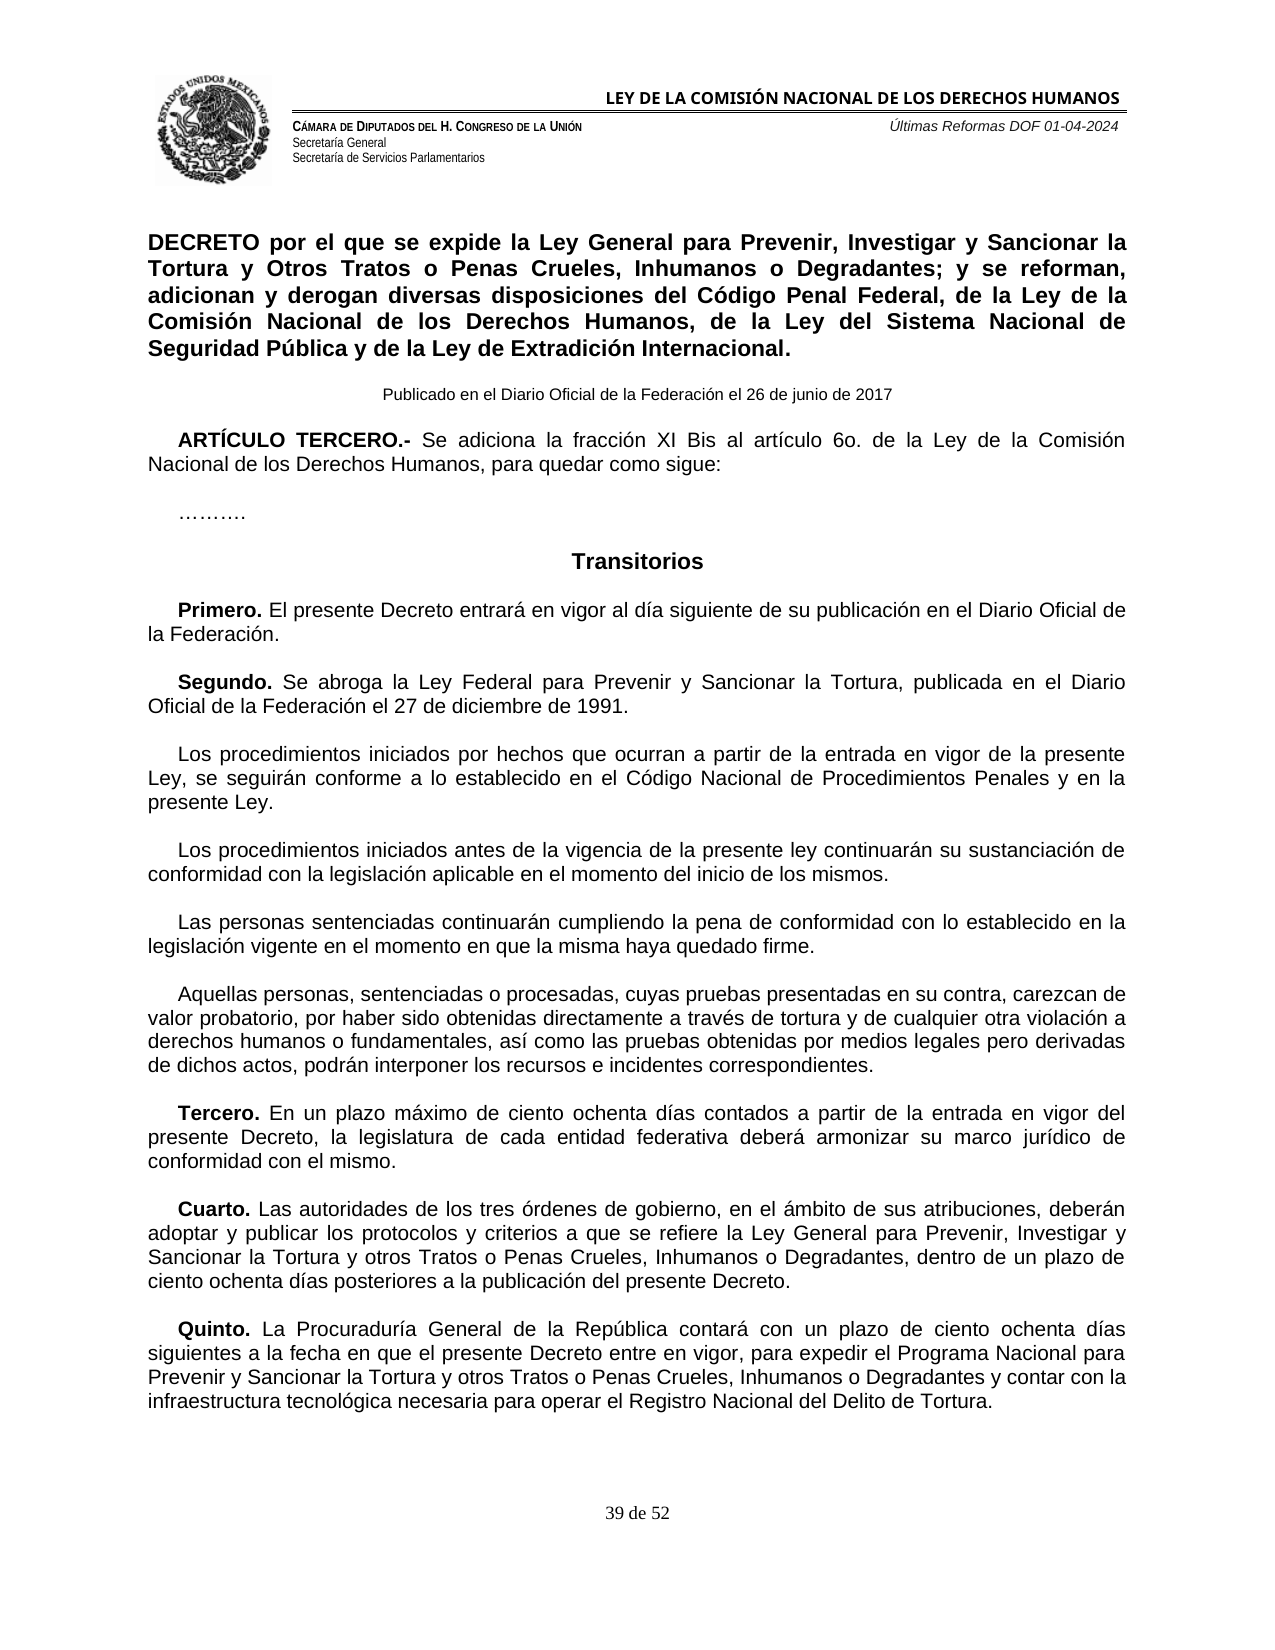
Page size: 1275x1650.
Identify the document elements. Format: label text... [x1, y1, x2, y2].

text Transitorios [148, 548, 1127, 574]
text Cuarto. Las autoridades de los tres órdenes de gobierno, en el ámbito de sus atribuciones, deberán adoptar y publicar los protocolos y criterios a que se refiere la Ley General para Prevenir, Investigar y Sancionar la Tortura y otros Tratos o Penas Crueles, Inhumanos o Degradantes, dentro de un plazo de ciento ochenta días posteriores a la publicación del presente Decreto. [148, 1197, 1127, 1293]
text DECRETO por el que se expide la Ley General para Prevenir, Investigar y Sancionar la Tortura y Otros Tratos o Penas Crueles, Inhumanos o Degradantes; y se reforman, adicionan y derogan diversas disposiciones del Código Penal Federal, de la Ley de la Comisión Nacional de los Derechos Humanos, de la Ley del Sistema Nacional de Seguridad Pública y de la Ley de Extradición Internacional. [148, 229, 1127, 361]
text Los procedimientos iniciados por hechos que ocurran a partir de la entrada en vigor de la presente Ley, se seguirán conforme a lo establecido en el Código Nacional de Procedimientos Penales y en la presente Ley. [148, 742, 1127, 814]
text Primero. El presente Decreto entrará en vigor al día siguiente de su publicación en el Diario Oficial de la Federación. [148, 598, 1127, 646]
text ARTÍCULO TERCERO.- Se adiciona la fracción XI Bis al artículo 6o. de la Ley de la Comisión Nacional de los Derechos Humanos, para quedar como sigue: [148, 428, 1127, 476]
text Publicado en el Diario Oficial de la Federación el 26 de junio de 2017 [148, 385, 1127, 404]
text ………. [148, 500, 1127, 524]
text Tercero. En un plazo máximo de ciento ochenta días contados a partir de la entrada en vigor del presente Decreto, la legislatura de cada entidad federativa deberá armonizar su marco jurídico de conformidad con el mismo. [148, 1101, 1127, 1173]
text Aquellas personas, sentenciadas o procesadas, cuyas pruebas presentadas en su contra, carezcan de valor probatorio, por haber sido obtenidas directamente a través de tortura y de cualquier otra violación a derechos humanos o fundamentales, así como las pruebas obtenidas por medios legales pero derivadas de dichos actos, podrán interponer los recursos e incidentes correspondientes. [148, 981, 1127, 1077]
text Quinto. La Procuraduría General de la República contará con un plazo de ciento ochenta días siguientes a la fecha en que el presente Decreto entre en vigor, para expedir el Programa Nacional para Prevenir y Sancionar la Tortura y otros Tratos o Penas Crueles, Inhumanos o Degradantes y contar con la infraestructura tecnológica necesaria para operar el Registro Nacional del Delito de Tortura. [148, 1317, 1127, 1413]
text Los procedimientos iniciados antes de la vigencia de la presente ley continuarán su sustanciación de conformidad con la legislación aplicable en el momento del inicio de los mismos. [148, 838, 1127, 886]
text Las personas sentenciadas continuarán cumpliendo la pena de conformidad con lo establecido en la legislación vigente en el momento en que la misma haya quedado firme. [148, 909, 1127, 957]
text Segundo. Se abroga la Ley Federal para Prevenir y Sancionar la Tortura, publicada en el Diario Oficial de la Federación el 27 de diciembre de 1991. [148, 670, 1127, 718]
